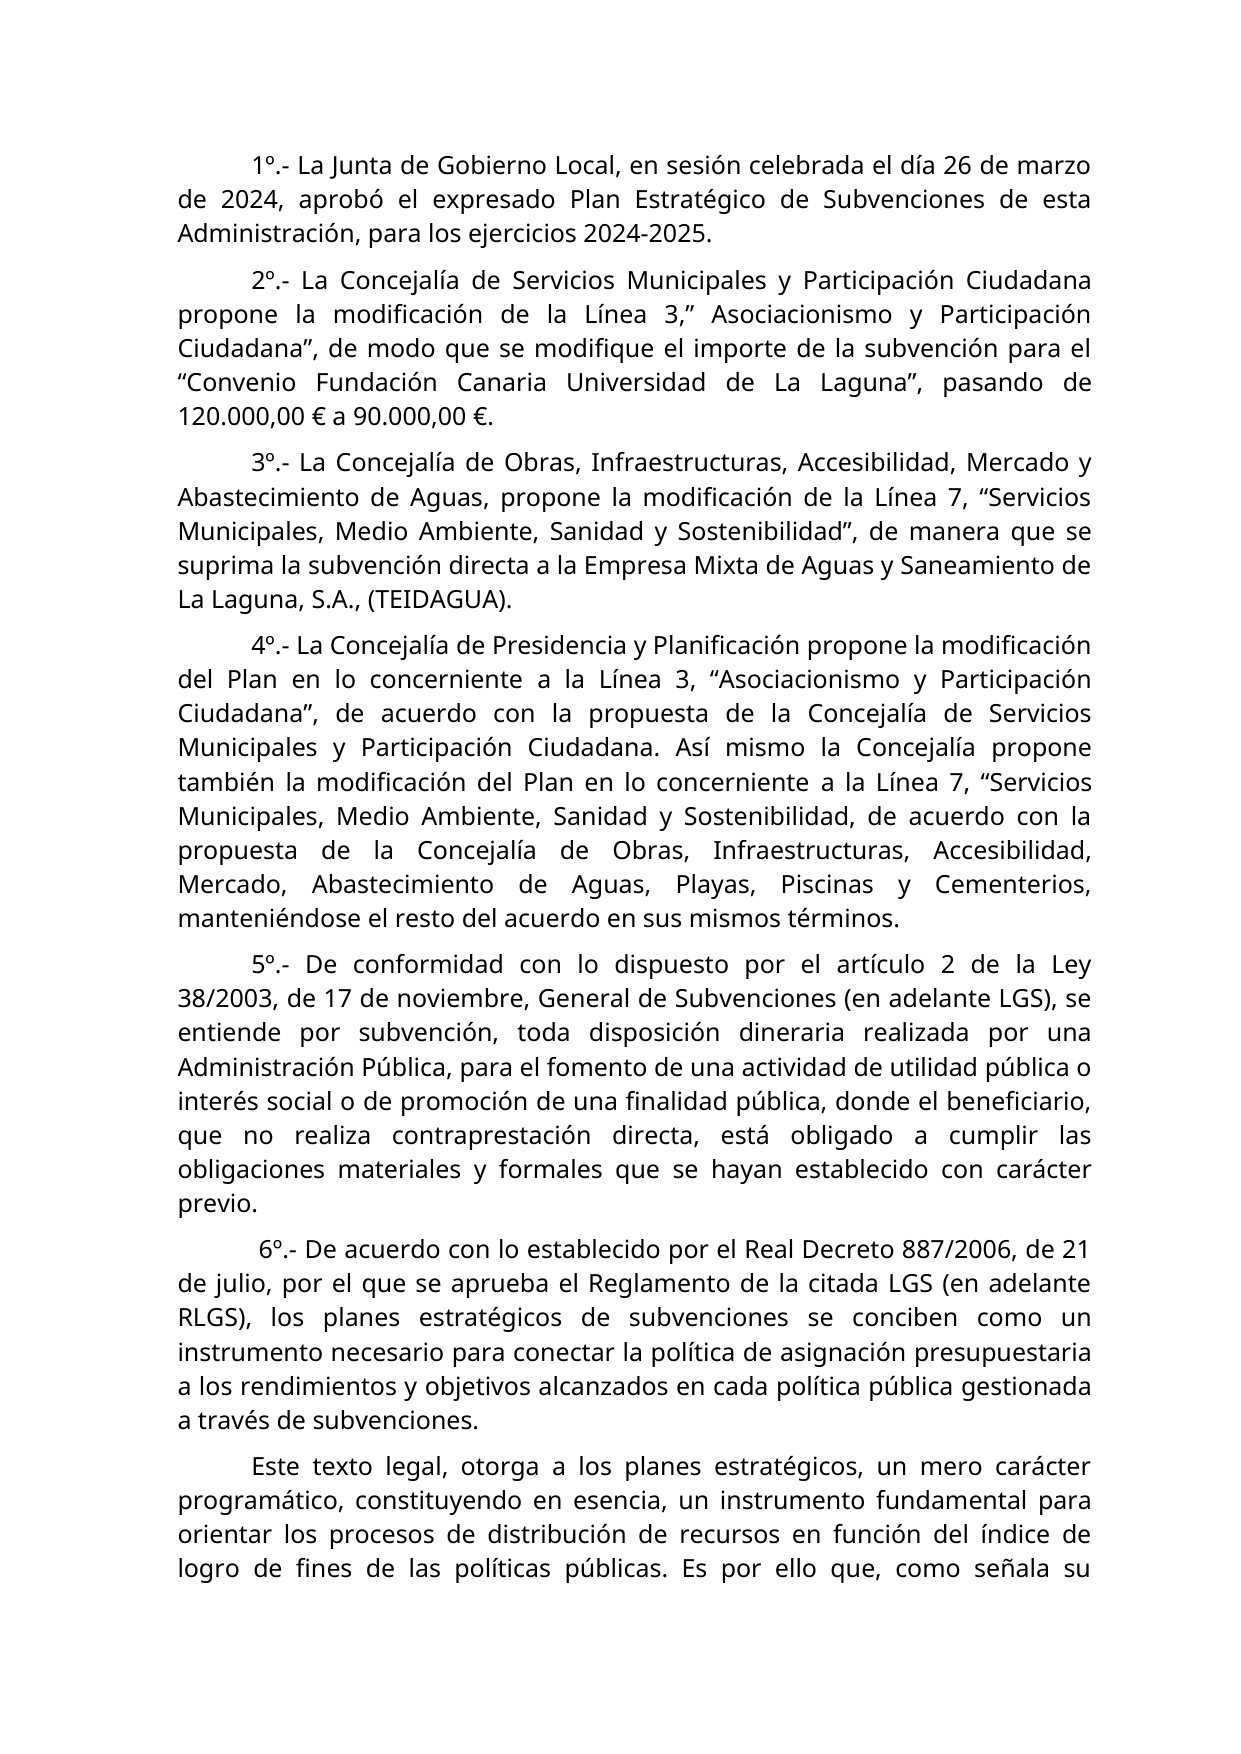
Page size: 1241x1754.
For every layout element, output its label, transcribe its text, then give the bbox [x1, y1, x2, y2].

text Este texto legal, otorga a los planes estratégicos, un mero carácter programático, constituyendo en esencia, un instrumento fundamental para orientar los procesos de distribución de recursos en función del índice de logro de fines de las políticas públicas. Es por ello que, como señala su [177, 1449, 1093, 1585]
text 2º.- La Concejalía de Servicios Municipales y Participación Ciudadana propone la modificación de la Línea 3,” Asociacionismo y Participación Ciudadana”, de modo que se modifique el importe de la subvención para el “Convenio Fundación Canaria Universidad de La Laguna”, pasando de 120.000,00 € a 90.000,00 €. [177, 262, 1093, 433]
text 4º.- La Concejalía de Presidencia y Planificación propone la modificación del Plan en lo concerniente a la Línea 3, “Asociacionismo y Participación Ciudadana”, de acuerdo con la propuesta de la Concejalía de Servicios Municipales y Participación Ciudadana. Así mismo la Concejalía propone también la modificación del Plan en lo concerniente a la Línea 7, “Servicios Municipales, Medio Ambiente, Sanidad y Sostenibilidad, de acuerdo con la propuesta de la Concejalía de Obras, Infraestructuras, Accesibilidad, Mercado, Abastecimiento de Aguas, Playas, Piscinas y Cementerios, manteniéndose el resto del acuerdo en sus mismos términos. [177, 628, 1093, 934]
text 5º.- De conformidad con lo dispuesto por el artículo 2 de la Ley 38/2003, de 17 de noviembre, General de Subvenciones (en adelante LGS), se entiende por subvención, toda disposición dineraria realizada por una Administración Pública, para el fomento de una actividad de utilidad pública o interés social o de promoción de una finalidad pública, donde el beneficiario, que no realiza contraprestación directa, está obligado a cumplir las obligaciones materiales y formales que se hayan establecido con carácter previo. [177, 947, 1093, 1219]
text 6º.- De acuerdo con lo establecido por el Real Decreto 887/2006, de 21 de julio, por el que se aprueba el Reglamento de la citada LGS (en adelante RLGS), los planes estratégicos de subvenciones se conciben como un instrumento necesario para conectar la política de asignación presupuestaria a los rendimientos y objetivos alcanzados en cada política pública gestionada a través de subvenciones. [177, 1232, 1093, 1436]
text 3º.- La Concejalía de Obras, Infraestructuras, Accesibilidad, Mercado y Abastecimiento de Aguas, propone la modificación de la Línea 7, “Servicios Municipales, Medio Ambiente, Sanidad y Sostenibilidad”, de manera que se suprima la subvención directa a la Empresa Mixta de Aguas y Saneamiento de La Laguna, S.A., (TEIDAGUA). [177, 445, 1093, 615]
text 1º.- La Junta de Gobierno Local, en sesión celebrada el día 26 de marzo de 2024, aprobó el expresado Plan Estratégico de Subvenciones de esta Administración, para los ejercicios 2024-2025. [177, 148, 1093, 250]
